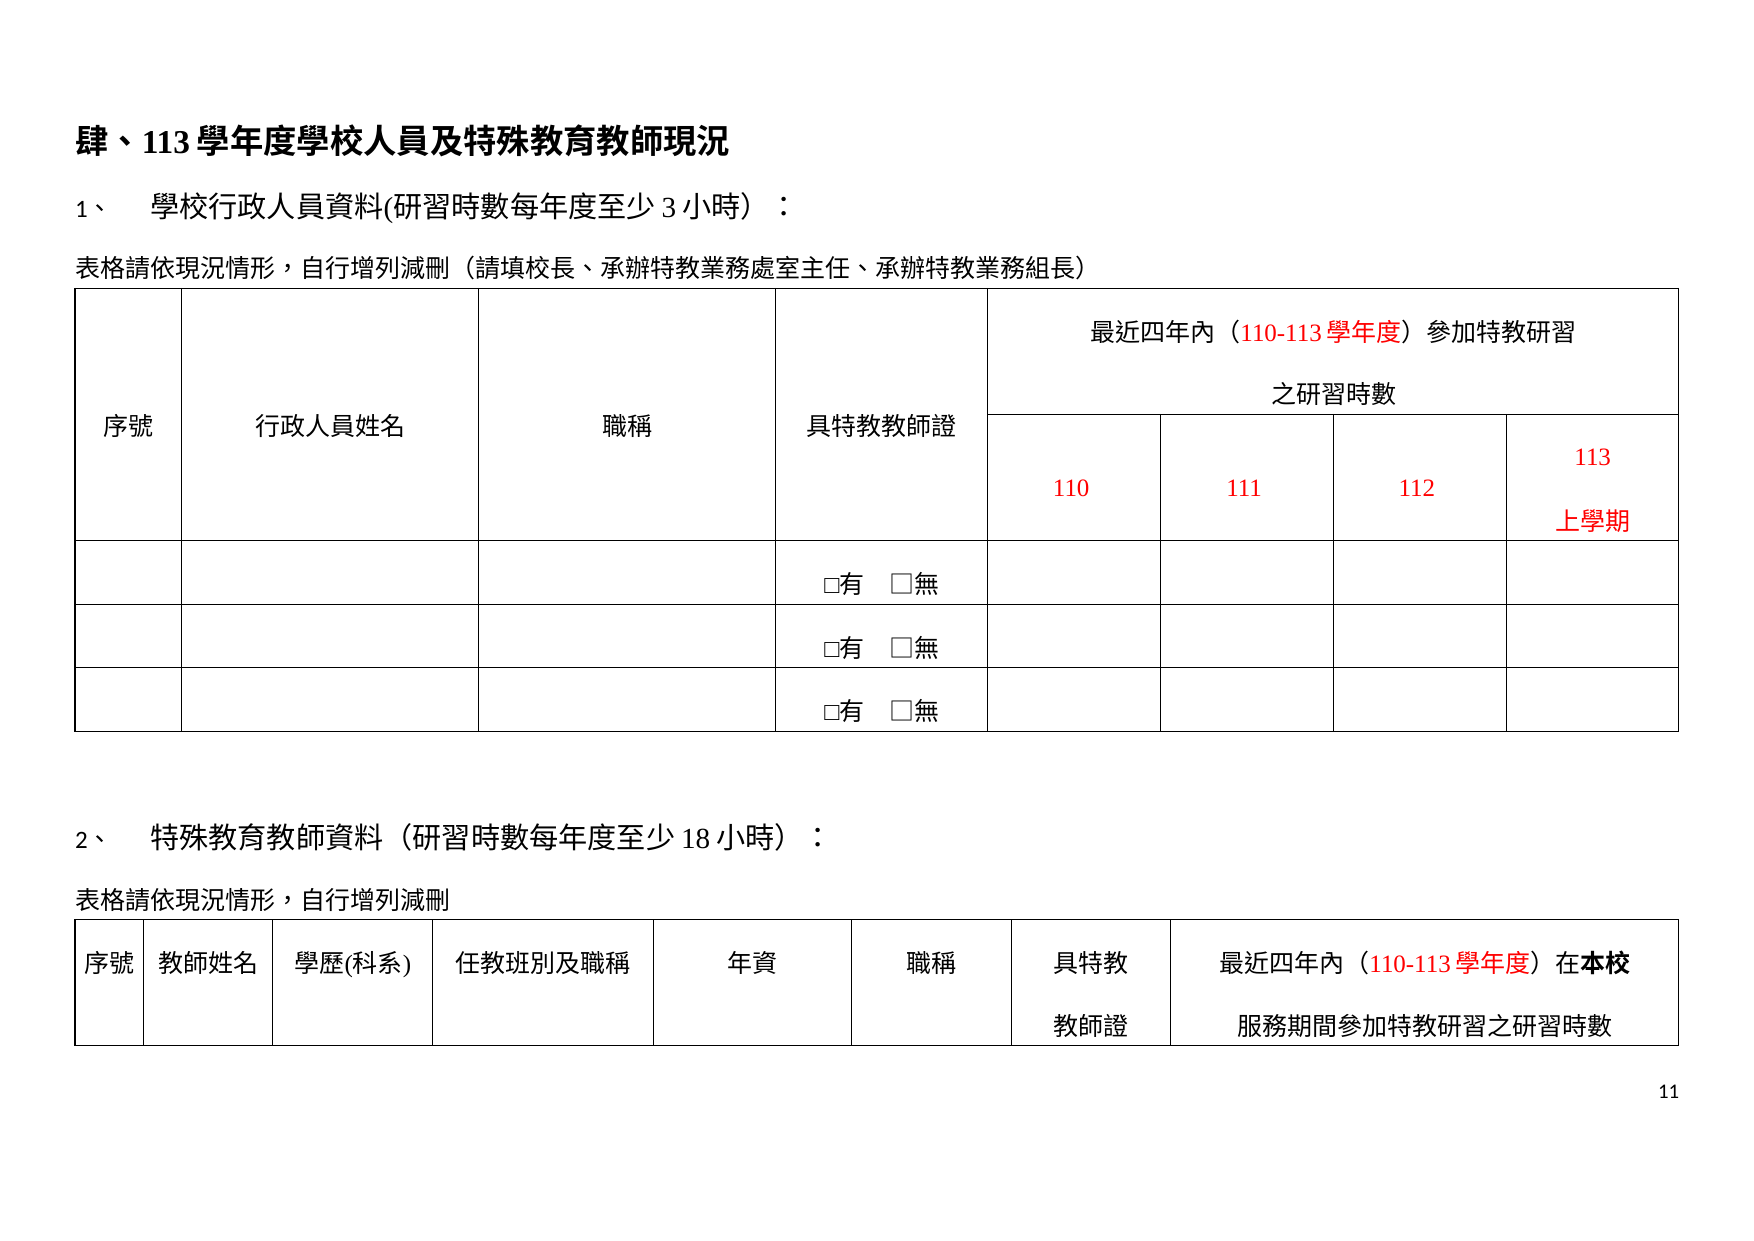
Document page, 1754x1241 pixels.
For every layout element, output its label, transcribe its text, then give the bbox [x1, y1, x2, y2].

table_header 具特教教師證 [776, 289, 987, 540]
table_cell [1334, 668, 1506, 731]
table_header 職稱 [479, 289, 775, 540]
table_cell [479, 668, 775, 731]
table_header 職稱 [852, 920, 1011, 1045]
text 表格請依現況情形，自行增列減刪 [75, 857, 1679, 919]
table_header 學歷(科系) [273, 920, 432, 1045]
table_cell [76, 541, 181, 603]
table_header 序號 [76, 289, 181, 540]
table_cell [1334, 541, 1506, 603]
table_header 教師姓名 [144, 920, 272, 1045]
table_cell [76, 668, 181, 731]
table_cell [988, 605, 1160, 667]
table_cell □有 □無 [776, 541, 987, 603]
table_header 年資 [654, 920, 851, 1045]
table_cell [1507, 541, 1678, 603]
table_cell 112 [1334, 415, 1506, 540]
table_cell 113 上學期 [1507, 415, 1678, 540]
table_cell [479, 605, 775, 667]
table_header 任教班別及職稱 [433, 920, 653, 1045]
table_cell [479, 541, 775, 603]
text 肆、113學年度學校人員及特殊教育教師現況 [75, 114, 1716, 163]
table_header 最近四年內（110-113學年度）在本校 服務期間參加特教研習之研習時數 [1171, 920, 1678, 1045]
table_cell [76, 605, 181, 667]
table_cell [1161, 668, 1333, 731]
table_cell [988, 541, 1160, 603]
table_cell [182, 605, 478, 667]
table_header 具特教 教師證 [1012, 920, 1170, 1045]
table_header 行政人員姓名 [182, 289, 478, 540]
list 學校行政人員資料(研習時數每年度至少3小時）： [75, 163, 1679, 225]
table_cell [1161, 605, 1333, 667]
table_cell 110 [988, 415, 1160, 540]
table_cell [1507, 668, 1678, 731]
table_cell 111 [1161, 415, 1333, 540]
table_cell [1161, 541, 1333, 603]
text 表格請依現況情形，自行增列減刪（請填校長、承辦特教業務處室主任、承辦特教業務組長） [75, 225, 1679, 288]
table_header 序號 [76, 920, 143, 1045]
table_cell [1334, 605, 1506, 667]
table_cell [988, 668, 1160, 731]
table_cell [182, 668, 478, 731]
table_header 最近四年內（110-113學年度）參加特教研習 之研習時數 [988, 289, 1678, 414]
table_cell [182, 541, 478, 603]
list 特殊教育教師資料（研習時數每年度至少18小時）： [75, 794, 1679, 857]
table_cell □有 □無 [776, 605, 987, 667]
table_cell [1507, 605, 1678, 667]
table_cell □有 □無 [776, 668, 987, 731]
